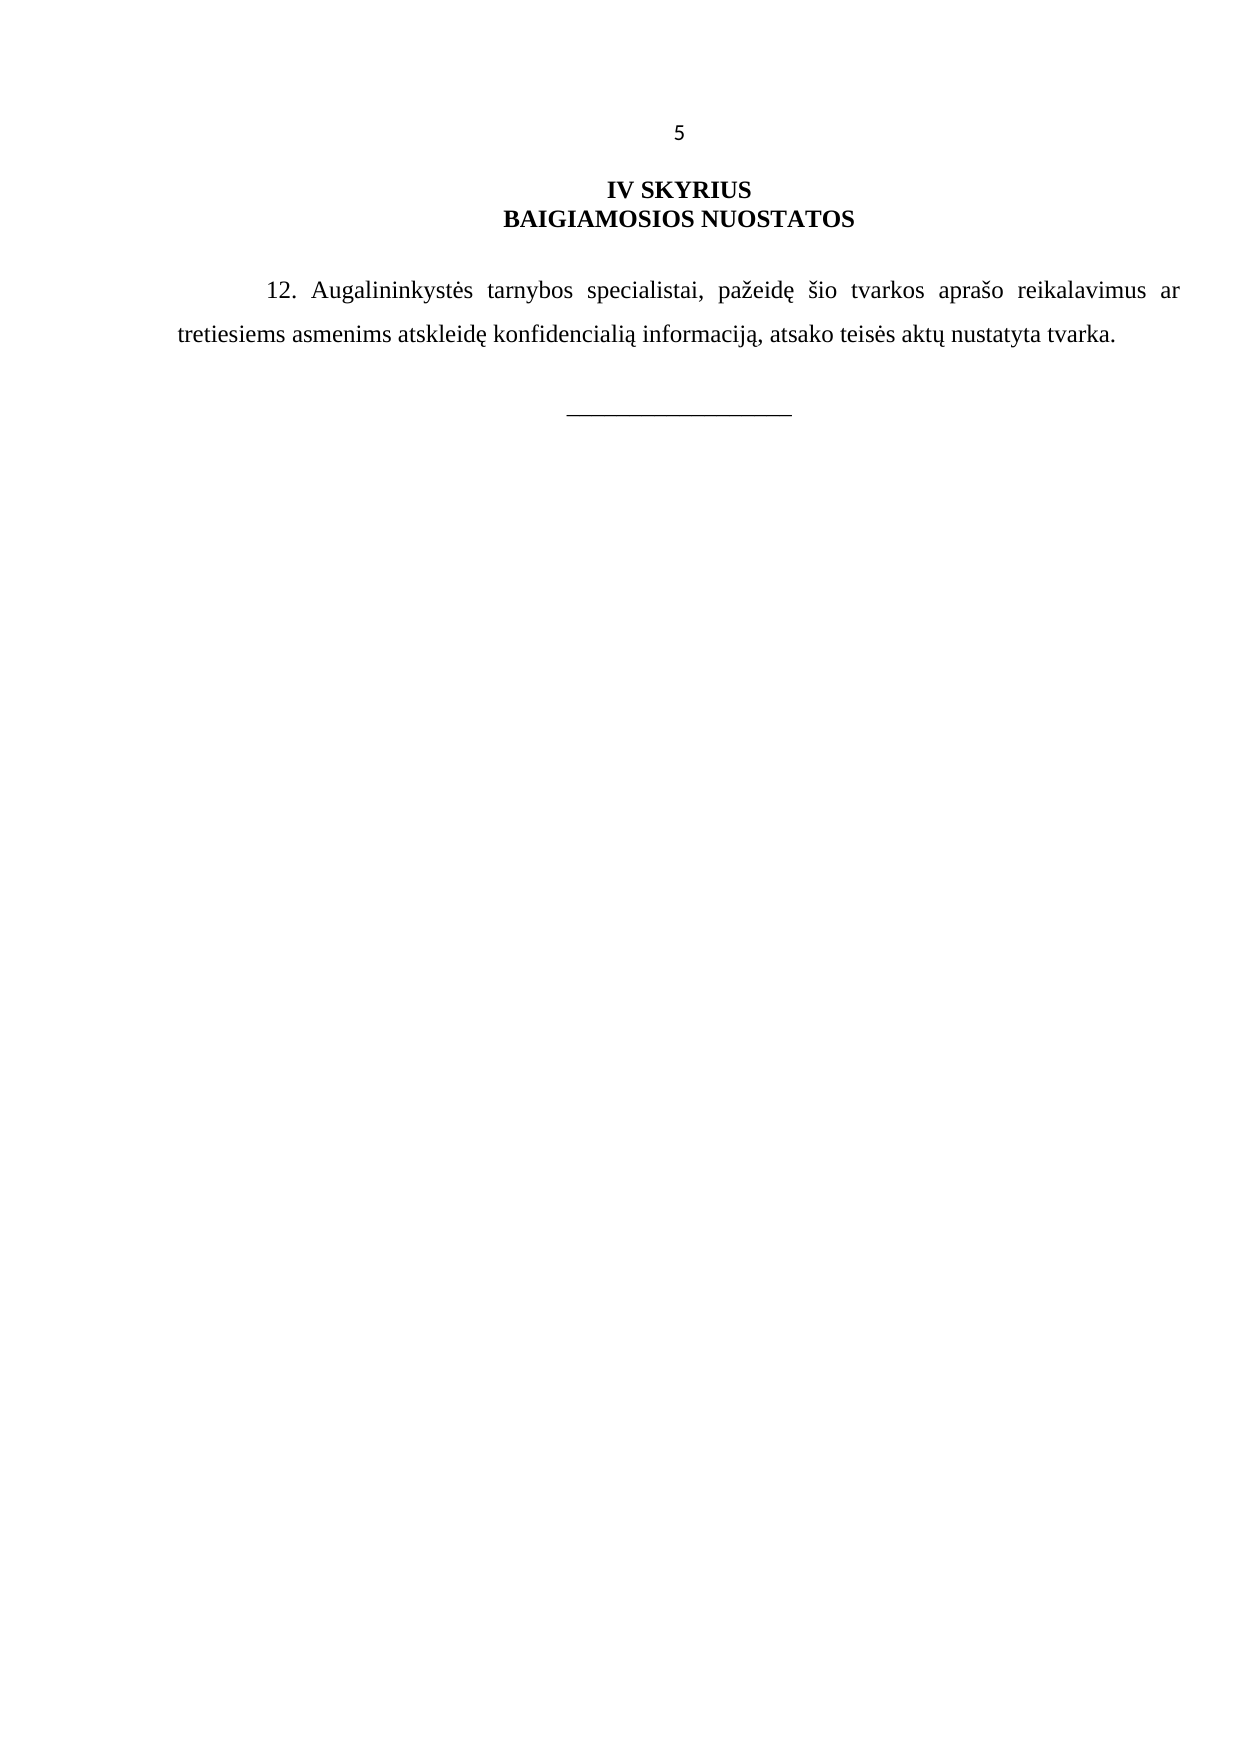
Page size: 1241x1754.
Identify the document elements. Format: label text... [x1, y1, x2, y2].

text IV SKYRIUS [177, 175, 1181, 204]
text 12. Augalininkystės tarnybos specialistai, pažeidę šio tvarkos aprašo reikalavimus ar tretiesiems asmenims atskleidę konfidencialią informaciją, atsako teisės aktų nustatyta tvarka. [177, 276, 1181, 347]
text __________________ [177, 391, 1181, 419]
text BAIGIAMOSIOS NUOSTATOS [177, 204, 1181, 232]
